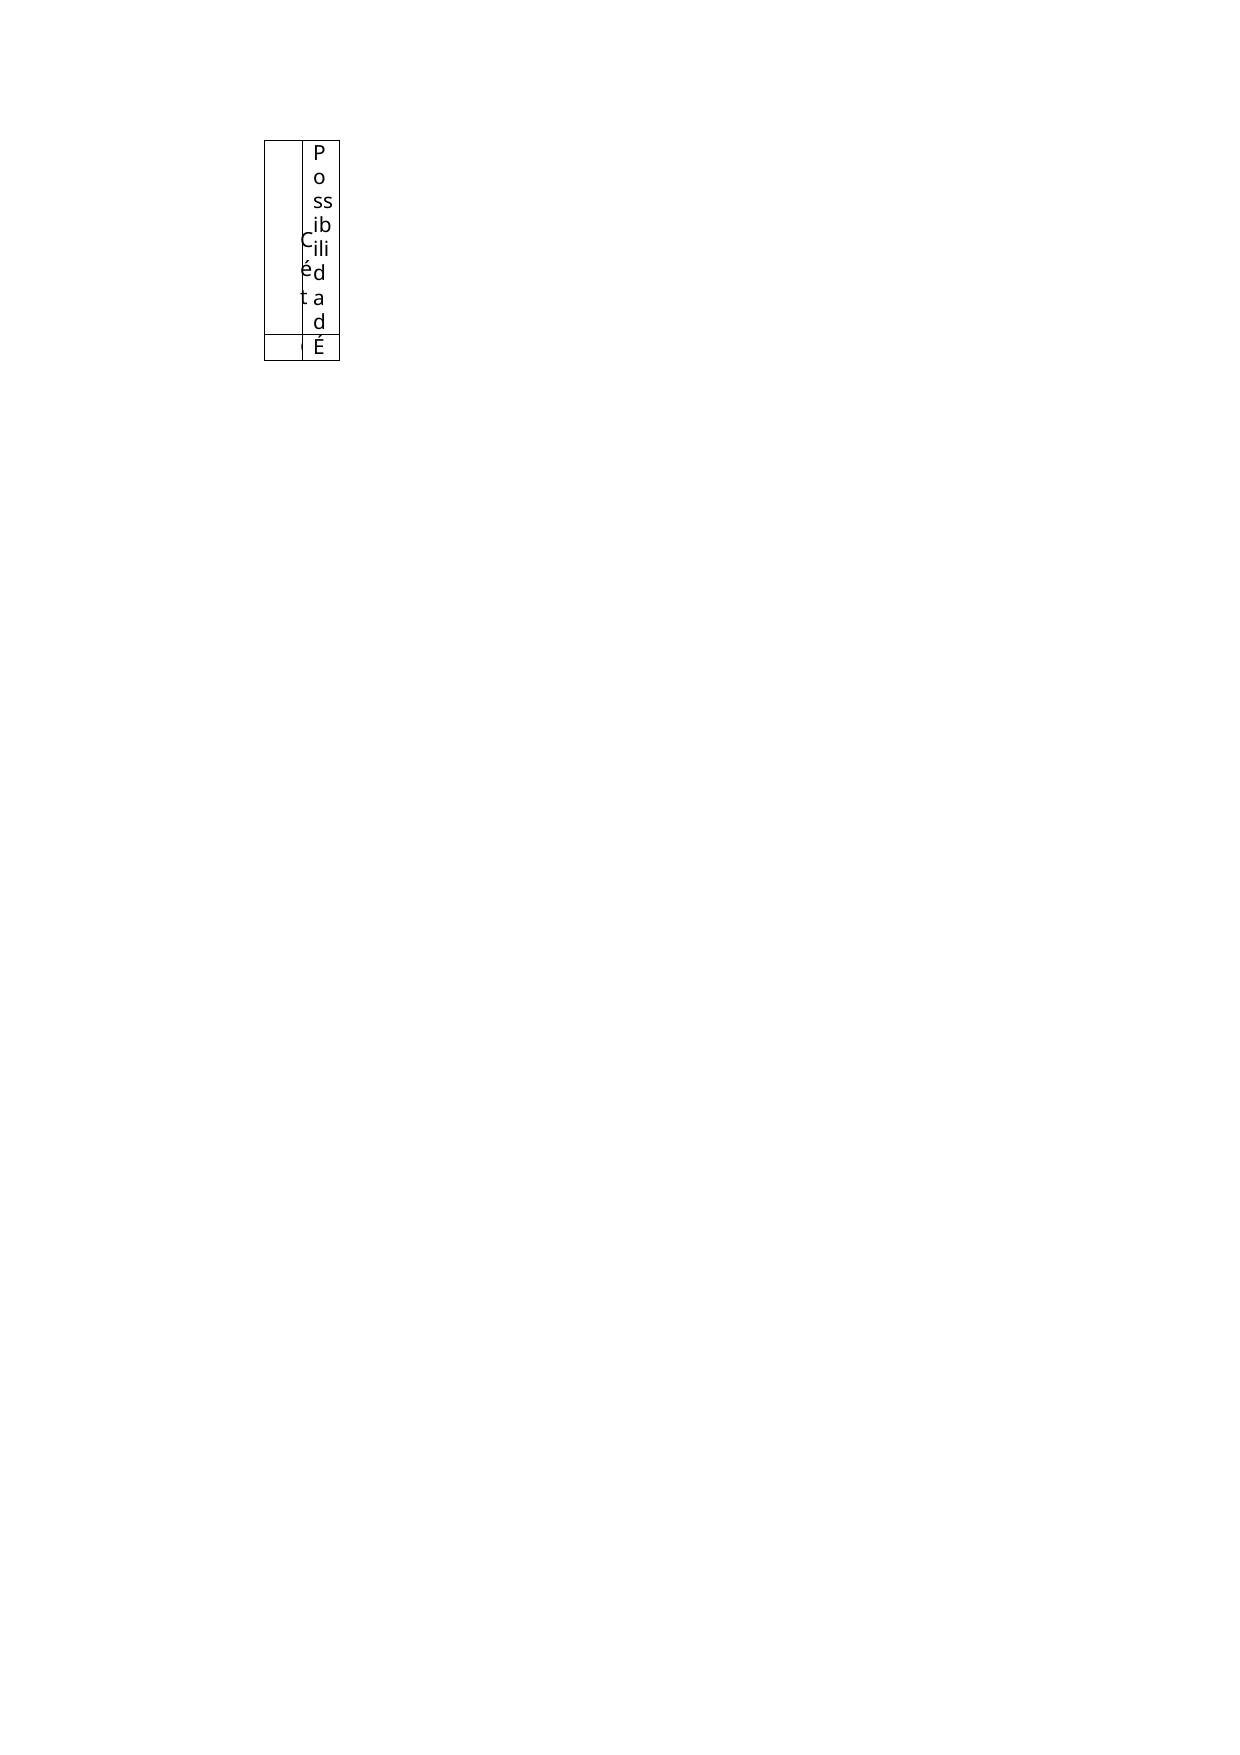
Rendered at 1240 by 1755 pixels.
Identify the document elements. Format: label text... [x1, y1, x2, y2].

table_cell Crédito [265, 141, 302, 334]
table_cell Concentração [265, 335, 302, 359]
